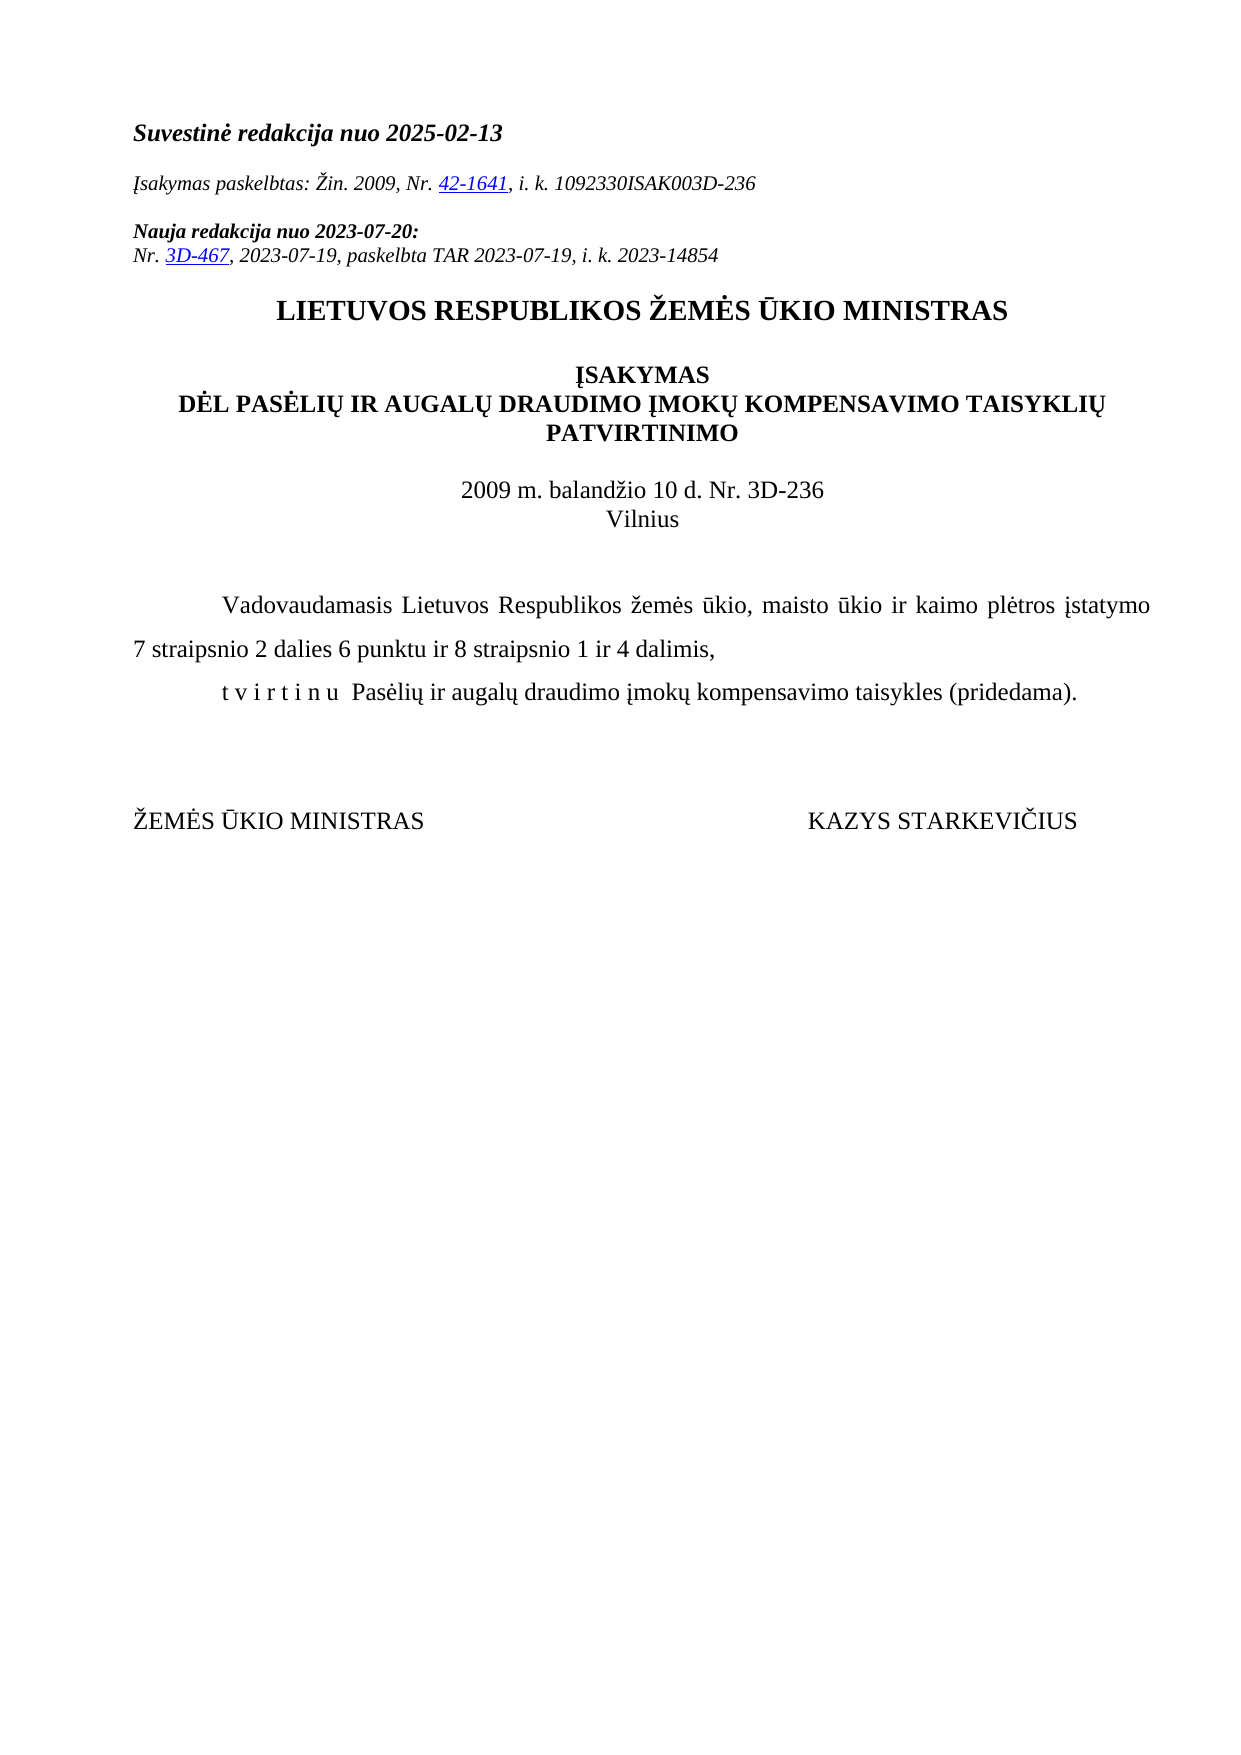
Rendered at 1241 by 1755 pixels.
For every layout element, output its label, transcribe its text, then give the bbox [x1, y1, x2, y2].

text ĮSAKYMAS [133, 361, 1152, 389]
text LIETUVOS RESPUBLIKOS ŽEMĖS ŪKIO MINISTRAS [133, 293, 1152, 327]
text Įsakymas paskelbtas: Žin. 2009, Nr. 42-1641, i. k. 1092330ISAK003D-236 [133, 171, 1152, 195]
text Suvestinė redakcija nuo 2025-02-13 [133, 118, 1152, 147]
text Vilnius [133, 504, 1152, 533]
text DĖL PASĖLIŲ IR AUGALŲ DRAUDIMO ĮMOKŲ KOMPENSAVIMO TAISYKLIŲ PATVIRTINIMO [133, 389, 1152, 447]
text 2009 m. balandžio 10 d. Nr. 3D-236 [133, 476, 1152, 504]
text ŽEMĖS ŪKIO MINISTRAS KAZYS STARKEVIČIUS [133, 806, 1152, 835]
text tvirtinu Pasėlių ir augalų draudimo įmokų kompensavimo taisykles (pridedama). [133, 677, 1152, 706]
text Vadovaudamasis Lietuvos Respublikos žemės ūkio, maisto ūkio ir kaimo plėtros įstatymo 7 straipsnio 2 dalies 6 punktu ir 8 straipsnio 1 ir 4 dalimis, [133, 591, 1152, 662]
text Nauja redakcija nuo 2023-07-20: [133, 219, 1152, 243]
text Nr. 3D-467, 2023-07-19, paskelbta TAR 2023-07-19, i. k. 2023-14854 [133, 243, 1152, 267]
